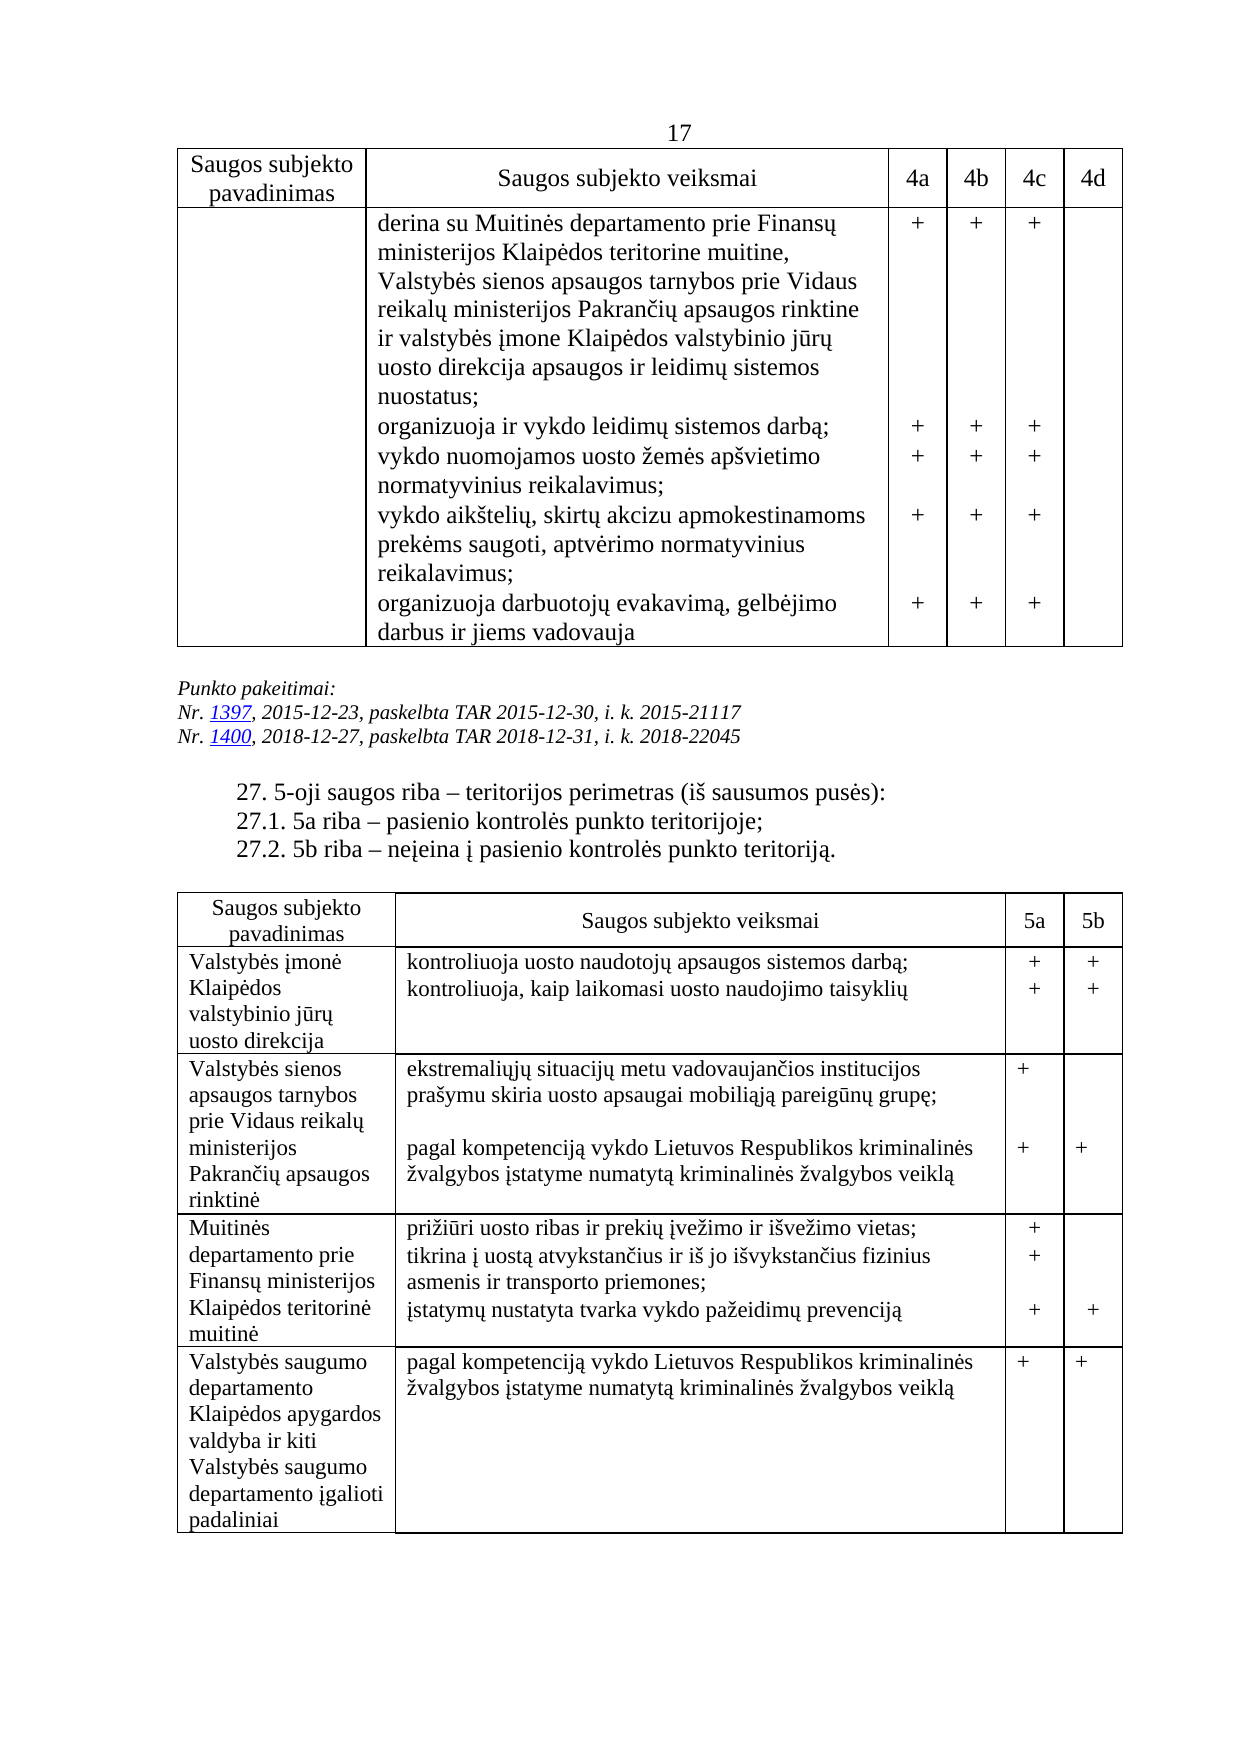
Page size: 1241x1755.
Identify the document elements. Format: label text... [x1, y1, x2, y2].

table_header 4a [889, 149, 946, 207]
text Nr. 1397, 2015-12-23, paskelbta TAR 2015-12-30, i. k. 2015-21117 [177, 700, 1181, 724]
table_cell vykdo aikštelių, skirtų akcizu apmokestinamoms prekėms saugoti, aptvėrimo normatyvinius reikalavimus; [367, 499, 888, 587]
table_header Saugos subjekto pavadinimas [178, 893, 395, 946]
table_cell + [1006, 948, 1063, 974]
table_cell [178, 208, 365, 646]
table_cell + [1065, 1055, 1122, 1213]
table_header 4d [1065, 149, 1122, 207]
table_cell + [889, 440, 946, 499]
table_cell + [1065, 974, 1122, 1053]
table_cell kontroliuoja uosto naudotojų apsaugos sistemos darbą; [396, 948, 1005, 974]
table_header Saugos subjekto veiksmai [396, 894, 1005, 946]
table_cell + [1006, 208, 1063, 409]
table_cell + [1065, 948, 1122, 974]
table_cell + [948, 499, 1005, 587]
table_cell + [1065, 1295, 1122, 1346]
table_cell [1065, 410, 1122, 440]
table_cell + [948, 410, 1005, 440]
table_cell + [1006, 1215, 1063, 1241]
text Nr. 1400, 2018-12-27, paskelbta TAR 2018-12-31, i. k. 2018-22045 [177, 724, 1181, 748]
table_cell organizuoja ir vykdo leidimų sistemos darbą; [367, 410, 888, 440]
table_cell [1065, 1241, 1122, 1294]
table_cell prižiūri uosto ribas ir prekių įvežimo ir išvežimo vietas; [396, 1215, 1005, 1241]
table_header 4c [1006, 149, 1063, 207]
table_cell + [889, 499, 946, 587]
table_cell + [1006, 1241, 1063, 1294]
table_cell + [948, 440, 1005, 499]
table_cell ekstremaliųjų situacijų metu vadovaujančios institucijos prašymu skiria uosto apsaugai mobiliąją pareigūnų grupę; pagal kompetenciją vykdo Lietuvos Respublikos kriminalinės žvalgybos įstatyme numatytą kriminalinės žvalgybos veiklą [396, 1055, 1005, 1213]
table_cell Valstybės sienos apsaugos tarnybos prie Vidaus reikalų ministerijos Pakrančių apsaugos rinktinė [178, 1054, 395, 1213]
table_cell [1065, 208, 1122, 409]
table_cell vykdo nuomojamos uosto žemės apšvietimo normatyvinius reikalavimus; [367, 440, 888, 499]
table_cell [1065, 587, 1122, 646]
table_cell pagal kompetenciją vykdo Lietuvos Respublikos kriminalinės žvalgybos įstatyme numatytą kriminalinės žvalgybos veiklą [396, 1348, 1005, 1532]
text 27. 5-oji saugos riba – teritorijos perimetras (iš sausumos pusės): [177, 777, 1181, 806]
table_cell + [948, 587, 1005, 646]
table_cell + [1006, 1348, 1063, 1532]
table_cell + [1006, 440, 1063, 499]
table_cell + [1065, 1348, 1122, 1532]
table_header 4b [948, 149, 1005, 207]
table_cell [1065, 440, 1122, 499]
table_cell + [1006, 499, 1063, 587]
table_cell derina su Muitinės departamento prie Finansų ministerijos Klaipėdos teritorine muitine, Valstybės sienos apsaugos tarnybos prie Vidaus reikalų ministerijos Pakrančių apsaugos rinktine ir valstybės įmone Klaipėdos valstybinio jūrų uosto direkcija apsaugos ir leidimų sistemos nuostatus; [367, 208, 888, 409]
table_cell + [1006, 587, 1063, 646]
table_cell Valstybės saugumo departamento Klaipėdos apygardos valdyba ir kiti Valstybės saugumo departamento įgalioti padaliniai [178, 1347, 395, 1532]
table_cell Muitinės departamento prie Finansų ministerijos Klaipėdos teritorinė muitinė [178, 1215, 395, 1346]
table_header 5b [1065, 894, 1122, 946]
table_cell + [1006, 1295, 1063, 1346]
table_cell [1065, 1215, 1122, 1241]
text Punkto pakeitimai: [177, 676, 1181, 700]
table_cell tikrina į uostą atvykstančius ir iš jo išvykstančius fizinius asmenis ir transporto priemones; [396, 1241, 1005, 1294]
table_header Saugos subjekto pavadinimas [178, 149, 365, 207]
table_cell [1065, 499, 1122, 587]
table_cell Valstybės įmonė Klaipėdos valstybinio jūrų uosto direkcija [178, 947, 395, 1053]
table_header Saugos subjekto veiksmai [367, 149, 888, 207]
table_cell + [889, 587, 946, 646]
table_cell + [948, 208, 1005, 409]
table_header 5a [1006, 894, 1063, 946]
table_cell + [1006, 410, 1063, 440]
table_cell kontroliuoja, kaip laikomasi uosto naudojimo taisyklių [396, 974, 1005, 1053]
table_cell + [1006, 974, 1063, 1053]
table_cell organizuoja darbuotojų evakavimą, gelbėjimo darbus ir jiems vadovauja [367, 587, 888, 646]
table_cell + + [1006, 1055, 1063, 1213]
table_cell įstatymų nustatyta tvarka vykdo pažeidimų prevenciją [396, 1295, 1005, 1346]
text 27.2. 5b riba – neįeina į pasienio kontrolės punkto teritoriją. [177, 834, 1181, 863]
text 27.1. 5a riba – pasienio kontrolės punkto teritorijoje; [177, 806, 1181, 834]
table_cell + [889, 208, 946, 409]
table_cell + [889, 410, 946, 440]
